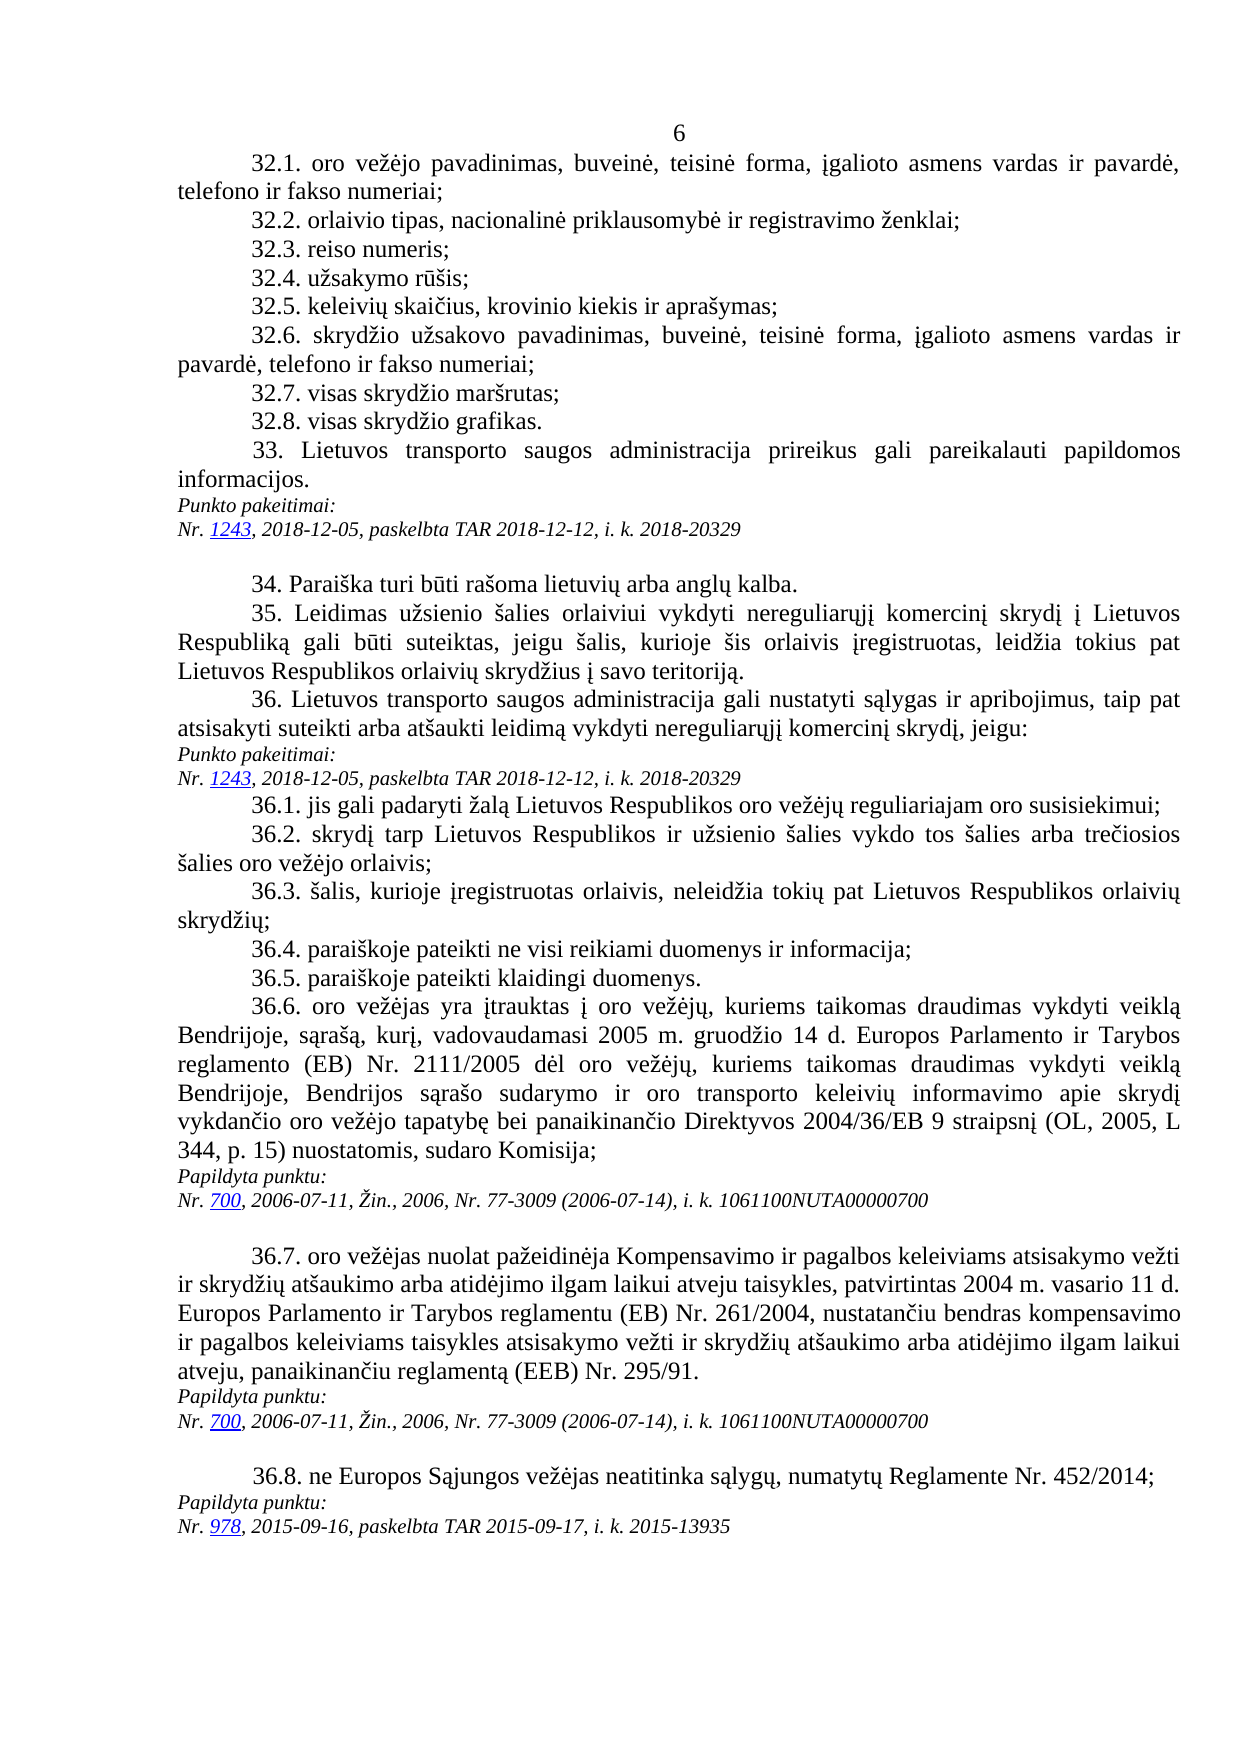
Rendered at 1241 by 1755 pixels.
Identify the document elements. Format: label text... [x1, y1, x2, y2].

text 36.7. oro vežėjas nuolat pažeidinėja Kompensavimo ir pagalbos keleiviams atsisakymo vežti ir skrydžių atšaukimo arba atidėjimo ilgam laikui atveju taisykles, patvirtintas 2004 m. vasario 11 d. Europos Parlamento ir Tarybos reglamentu (EB) Nr. 261/2004, nustatančiu bendras kompensavimo ir pagalbos keleiviams taisykles atsisakymo vežti ir skrydžių atšaukimo arba atidėjimo ilgam laikui atveju, panaikinančiu reglamentą (EEB) Nr. 295/91. [177, 1241, 1181, 1384]
text Punkto pakeitimai: [177, 493, 1181, 517]
text 32.7. visas skrydžio maršrutas; [177, 378, 1181, 406]
text 35. Leidimas užsienio šalies orlaiviui vykdyti nereguliarųjį komercinį skrydį į Lietuvos Respubliką gali būti suteiktas, jeigu šalis, kurioje šis orlaivis įregistruotas, leidžia tokius pat Lietuvos Respublikos orlaivių skrydžius į savo teritoriją. [177, 598, 1181, 684]
text 36. Lietuvos transporto saugos administracija gali nustatyti sąlygas ir apribojimus, taip pat atsisakyti suteikti arba atšaukti leidimą vykdyti nereguliarųjį komercinį skrydį, jeigu: [177, 684, 1181, 742]
text Papildyta punktu: [177, 1490, 1181, 1514]
text 32.3. reiso numeris; [177, 234, 1181, 263]
text 32.2. orlaivio tipas, nacionalinė priklausomybė ir registravimo ženklai; [177, 205, 1181, 234]
text Nr. 978, 2015-09-16, paskelbta TAR 2015-09-17, i. k. 2015-13935 [177, 1514, 1181, 1538]
text Nr. 700, 2006-07-11, Žin., 2006, Nr. 77-3009 (2006-07-14), i. k. 1061100NUTA00000700 [177, 1408, 1181, 1433]
text 32.5. keleivių skaičius, krovinio kiekis ir aprašymas; [177, 291, 1181, 320]
text 36.1. jis gali padaryti žalą Lietuvos Respublikos oro vežėjų reguliariajam oro susisiekimui; [177, 790, 1181, 819]
text Nr. 1243, 2018-12-05, paskelbta TAR 2018-12-12, i. k. 2018-20329 [177, 766, 1181, 790]
text 34. Paraiška turi būti rašoma lietuvių arba anglų kalba. [177, 569, 1181, 598]
text 32.8. visas skrydžio grafikas. [177, 406, 1181, 435]
text Papildyta punktu: [177, 1164, 1181, 1188]
text 32.1. oro vežėjo pavadinimas, buveinė, teisinė forma, įgalioto asmens vardas ir pavardė, telefono ir fakso numeriai; [177, 148, 1181, 205]
text 36.4. paraiškoje pateikti ne visi reikiami duomenys ir informacija; [177, 934, 1181, 963]
text 36.6. oro vežėjas yra įtrauktas į oro vežėjų, kuriems taikomas draudimas vykdyti veiklą Bendrijoje, sąrašą, kurį, vadovaudamasi 2005 m. gruodžio 14 d. Europos Parlamento ir Tarybos reglamento (EB) Nr. 2111/2005 dėl oro vežėjų, kuriems taikomas draudimas vykdyti veiklą Bendrijoje, Bendrijos sąrašo sudarymo ir oro transporto keleivių informavimo apie skrydį vykdančio oro vežėjo tapatybę bei panaikinančio Direktyvos 2004/36/EB 9 straipsnį (OL, 2005, L 344, p. 15) nuostatomis, sudaro Komisija; [177, 991, 1181, 1164]
text 33. Lietuvos transporto saugos administracija prireikus gali pareikalauti papildomos informacijos. [177, 435, 1181, 493]
text 36.5. paraiškoje pateikti klaidingi duomenys. [177, 963, 1181, 991]
text Nr. 1243, 2018-12-05, paskelbta TAR 2018-12-12, i. k. 2018-20329 [177, 517, 1181, 541]
text 32.4. užsakymo rūšis; [177, 263, 1181, 291]
text 32.6. skrydžio užsakovo pavadinimas, buveinė, teisinė forma, įgalioto asmens vardas ir pavardė, telefono ir fakso numeriai; [177, 320, 1181, 378]
text Punkto pakeitimai: [177, 742, 1181, 766]
text Nr. 700, 2006-07-11, Žin., 2006, Nr. 77-3009 (2006-07-14), i. k. 1061100NUTA00000700 [177, 1188, 1181, 1212]
text 36.2. skrydį tarp Lietuvos Respublikos ir užsienio šalies vykdo tos šalies arba trečiosios šalies oro vežėjo orlaivis; [177, 819, 1181, 876]
text 36.8. ne Europos Sąjungos vežėjas neatitinka sąlygų, numatytų Reglamente Nr. 452/2014; [177, 1461, 1181, 1490]
text 36.3. šalis, kurioje įregistruotas orlaivis, neleidžia tokių pat Lietuvos Respublikos orlaivių skrydžių; [177, 876, 1181, 934]
text Papildyta punktu: [177, 1384, 1181, 1408]
